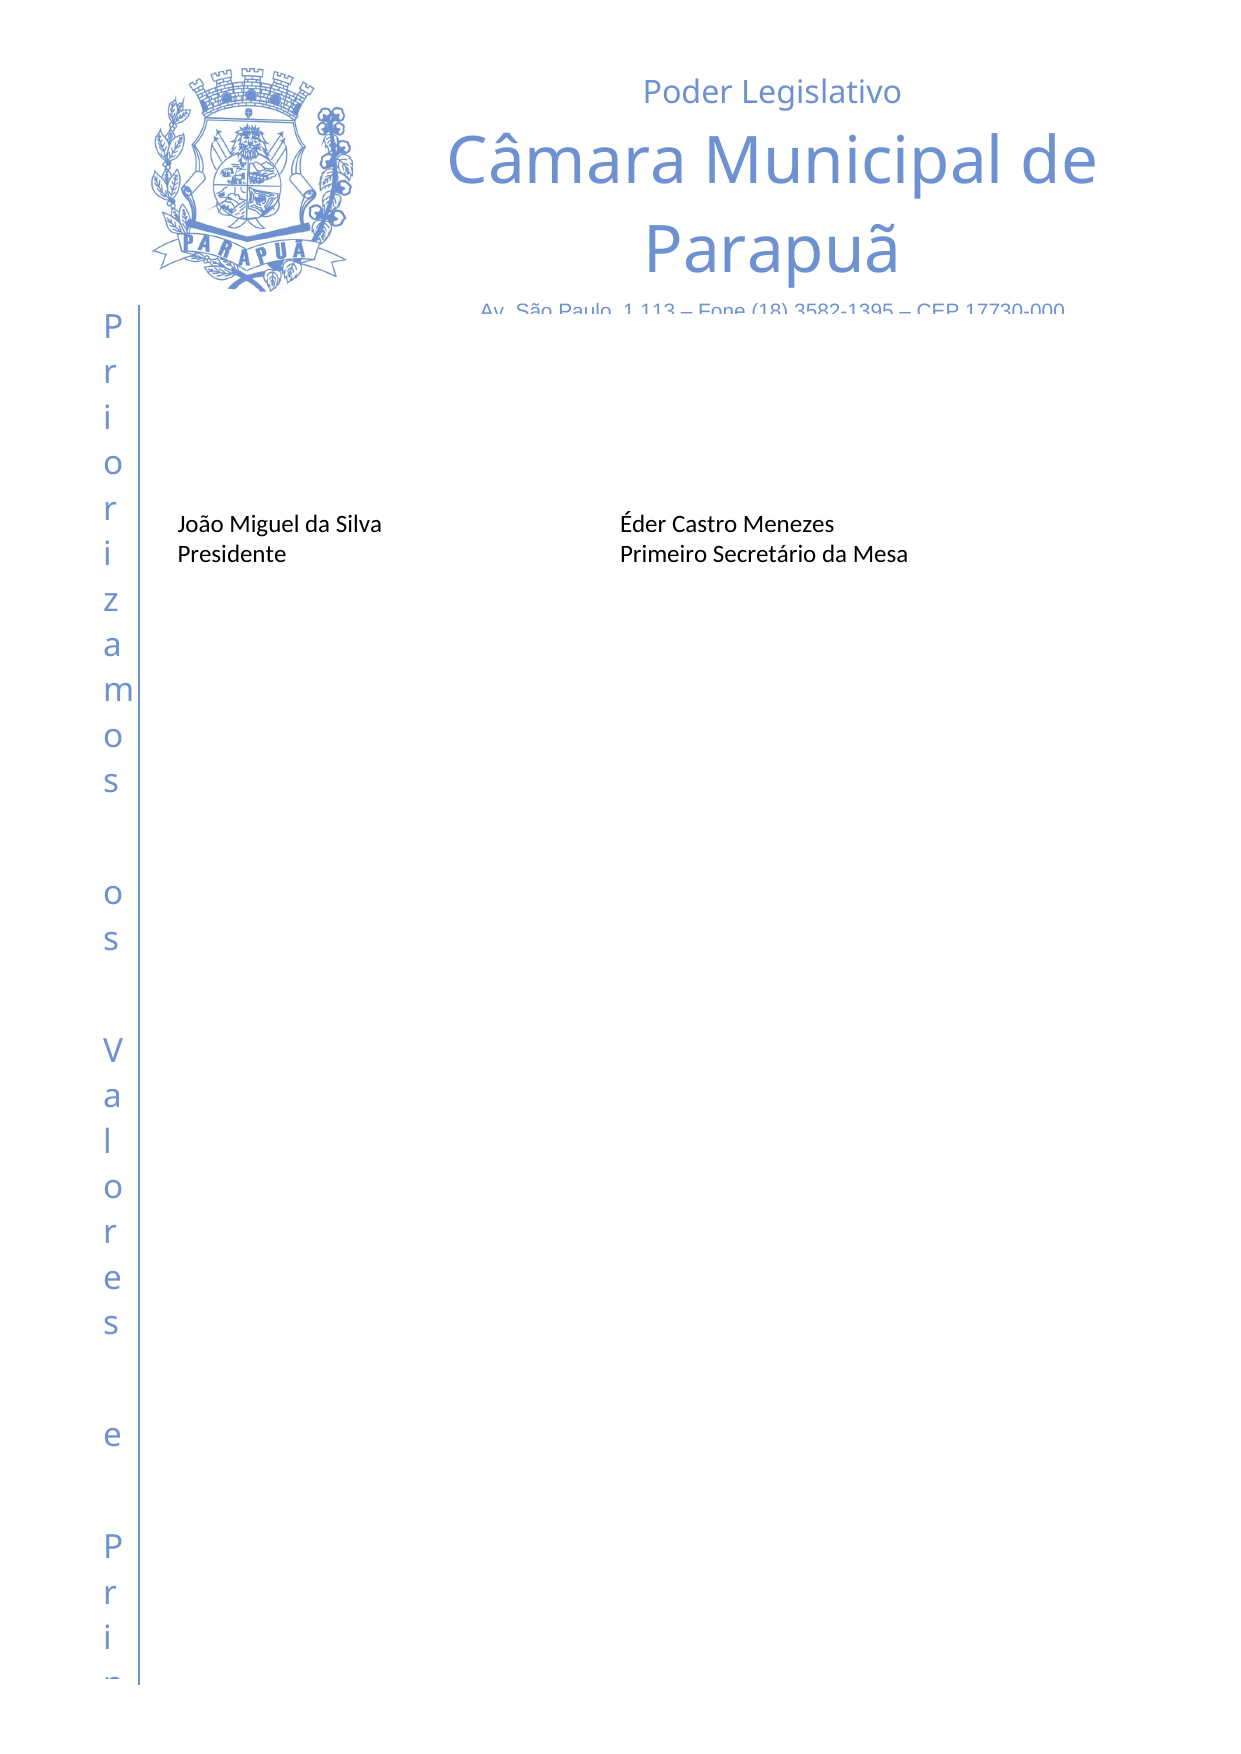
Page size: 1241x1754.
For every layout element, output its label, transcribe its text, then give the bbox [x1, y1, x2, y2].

picture [151, 68, 354, 292]
text João Miguel da Silva Éder Castro Menezes [177, 508, 1122, 538]
text Presidente Primeiro Secretário da Mesa [177, 538, 1122, 569]
